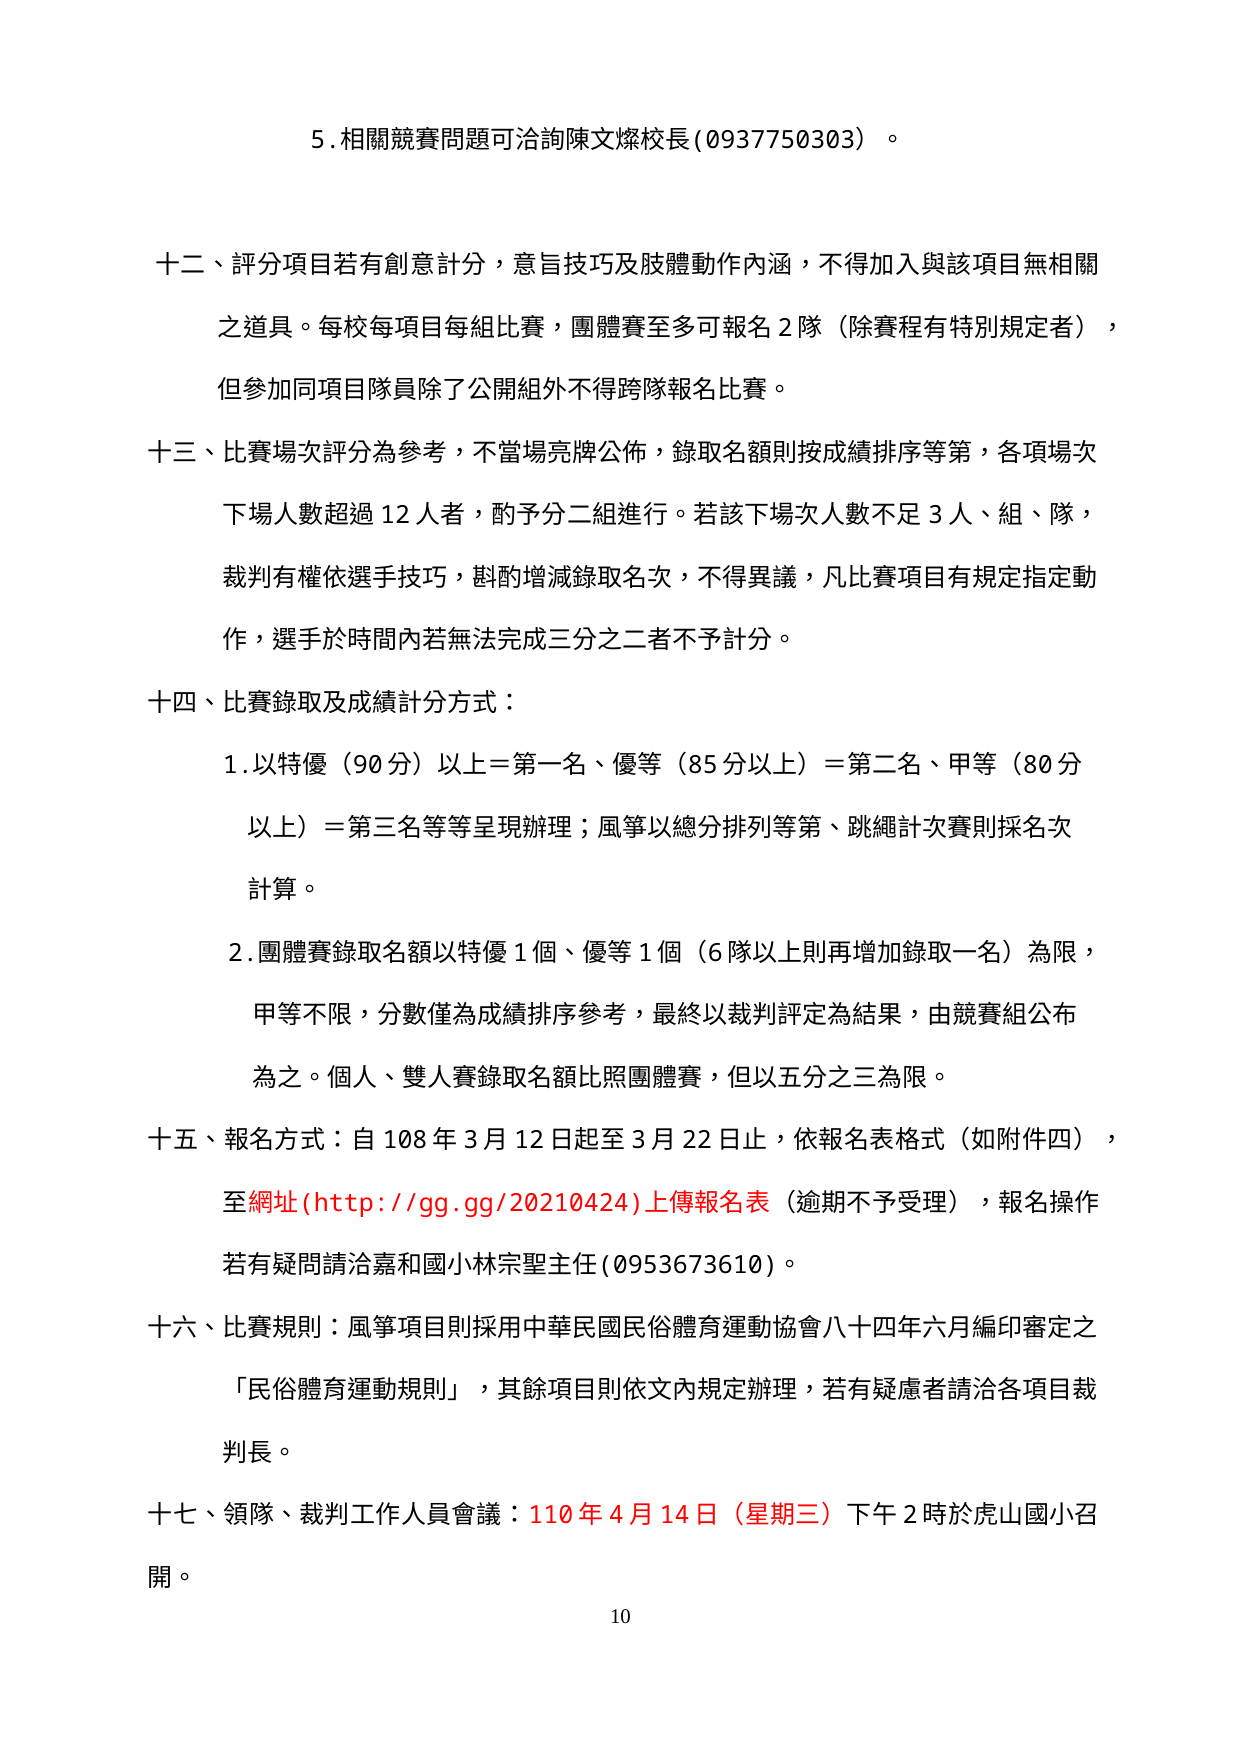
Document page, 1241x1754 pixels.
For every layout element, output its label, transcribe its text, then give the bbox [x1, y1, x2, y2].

text 十三、比賽場次評分為參考，不當場亮牌公佈，錄取名額則按成績排序等第，各項場次下場人數超過12人者，酌予分二組進行。若該下場次人數不足3人、組、隊，裁判有權依選手技巧，斟酌增減錄取名次，不得異議，凡比賽項目有規定指定動作，選手於時間內若無法完成三分之二者不予計分。 [148, 409, 1100, 659]
text 5.相關競賽問題可洽詢陳文燦校長(0937750303）。 [310, 96, 1100, 159]
text 十五、報名方式：自108年3月12日起至3月22日止，依報名表格式（如附件四），至網址(http://gg.gg/20210424)上傳報名表（逾期不予受理），報名操作若有疑問請洽嘉和國小林宗聖主任(0953673610)。 [148, 1096, 1100, 1284]
text 1.以特優（90分）以上＝第一名、優等（85分以上）＝第二名、甲等（80分以上）＝第三名等等呈現辦理；風箏以總分排列等第、跳繩計次賽則採名次計算。 [223, 721, 1092, 909]
text 2.團體賽錄取名額以特優1個、優等1個（6隊以上則再增加錄取一名）為限，甲等不限，分數僅為成績排序參考，最終以裁判評定為結果，由競賽組公布為之。個人、雙人賽錄取名額比照團體賽，但以五分之三為限。 [228, 909, 1092, 1096]
text 十二、評分項目若有創意計分，意旨技巧及肢體動作內涵，不得加入與該項目無相關之道具。每校每項目每組比賽，團體賽至多可報名2隊（除賽程有特別規定者），但參加同項目隊員除了公開組外不得跨隊報名比賽。 [155, 221, 1100, 409]
text 十七、領隊、裁判工作人員會議：110年4月14日（星期三）下午2時於虎山國小召開。 [148, 1471, 1100, 1596]
text 十六、比賽規則：風箏項目則採用中華民國民俗體育運動協會八十四年六月編印審定之「民俗體育運動規則」，其餘項目則依文內規定辦理，若有疑慮者請洽各項目裁判長。 [148, 1284, 1100, 1471]
text 十四、比賽錄取及成績計分方式： [148, 659, 1092, 721]
